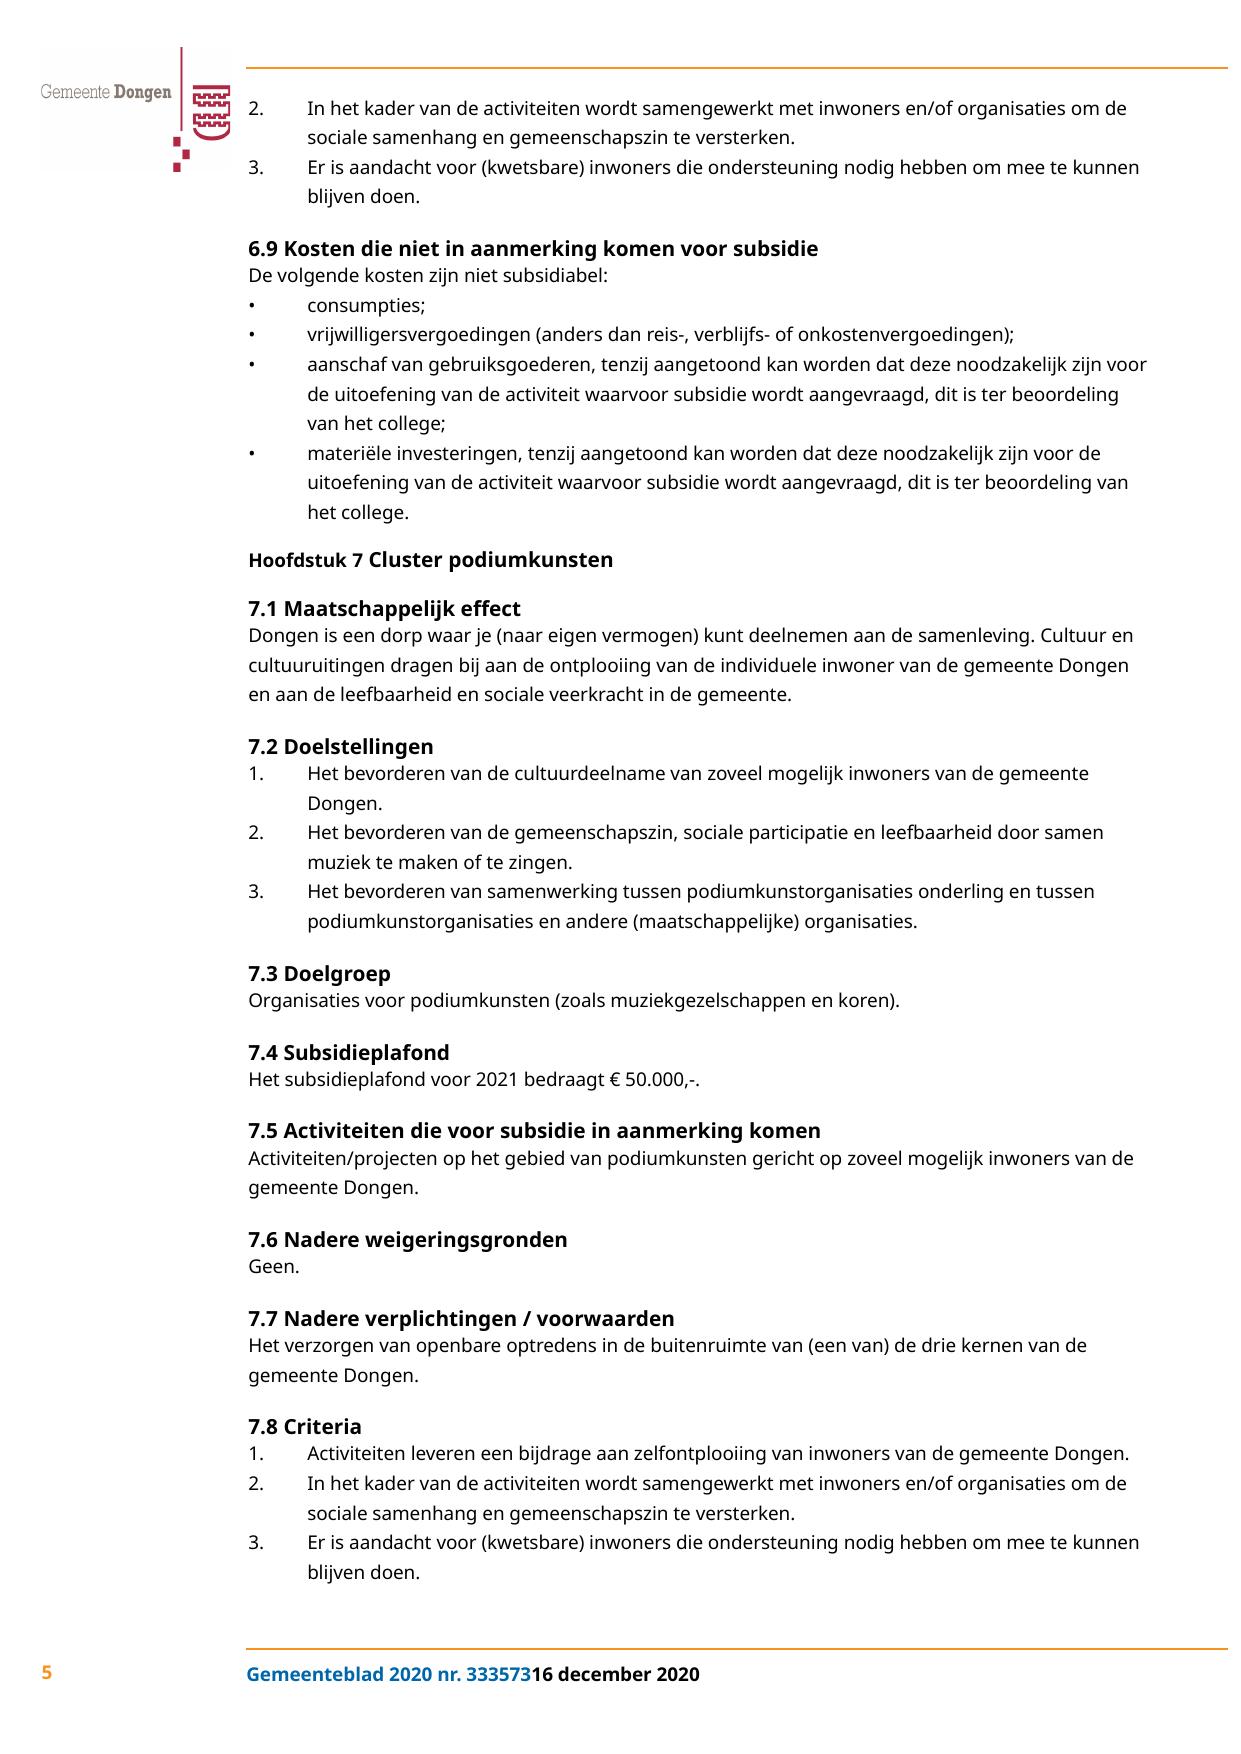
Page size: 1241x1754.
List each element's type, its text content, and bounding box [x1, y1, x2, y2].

list materiële investeringen, tenzij aangetoond kan worden dat deze noodzakelijk zijn voor de uitoefening van de activiteit waarvoor subsidie wordt aangevraagd, dit is ter beoordeling van het college. [248, 440, 1152, 525]
list Het bevorderen van samenwerking tussen podiumkunstorganisaties onderling en tussen podiumkunstorganisaties en andere (maatschappelijke) organisaties. [248, 879, 1152, 934]
text 7.1 Maatschappelijk effect [248, 594, 1152, 622]
list Er is aandacht voor (kwetsbare) inwoners die ondersteuning nodig hebben om mee te kunnen blijven doen. [248, 1529, 1152, 1585]
text 7.3 Doelgroep [248, 959, 1152, 987]
text 7.8 Criteria [248, 1412, 1152, 1441]
list In het kader van de activiteiten wordt samengewerkt met inwoners en/of organisaties om de sociale samenhang en gemeenschapszin te versterken. [248, 1470, 1152, 1526]
list consumpties; [248, 292, 1152, 318]
text Organisaties voor podiumkunsten (zoals muziekgezelschappen en koren). [248, 987, 1152, 1013]
text 7.2 Doelstellingen [248, 732, 1152, 760]
list Er is aandacht voor (kwetsbare) inwoners die ondersteuning nodig hebben om mee te kunnen blijven doen. [248, 154, 1152, 209]
text 7.4 Subsidieplafond [248, 1038, 1152, 1066]
text Het verzorgen van openbare optredens in de buitenruimte van (een van) de drie kernen van de gemeente Dongen. [248, 1332, 1152, 1387]
text De volgende kosten zijn niet subsidiabel: [248, 262, 1152, 288]
list Activiteiten leveren een bijdrage aan zelfontplooiing van inwoners van de gemeente Dongen. [248, 1441, 1152, 1466]
list aanschaf van gebruiksgoederen, tenzij aangetoond kan worden dat deze noodzakelijk zijn voor de uitoefening van de activiteit waarvoor subsidie wordt aangevraagd, dit is ter beoordeling van het college; [248, 351, 1152, 436]
picture [41, 47, 231, 172]
list Het bevorderen van de cultuurdeelname van zoveel mogelijk inwoners van de gemeente Dongen. [248, 760, 1152, 816]
text 7.5 Activiteiten die voor subsidie in aanmerking komen [248, 1116, 1152, 1145]
text Dongen is een dorp waar je (naar eigen vermogen) kunt deelnemen aan de samenleving. Cultuur en cultuuruitingen dragen bij aan de ontplooiing van de individuele inwoner van de gemeente Dongen en aan de leefbaarheid en sociale veerkracht in de gemeente. [248, 622, 1152, 707]
text 6.9 Kosten die niet in aanmerking komen voor subsidie [248, 234, 1152, 262]
text Hoofdstuk 7 Cluster podiumkunsten [248, 545, 1152, 573]
text Het subsidieplafond voor 2021 bedraagt € 50.000,-. [248, 1066, 1152, 1092]
list In het kader van de activiteiten wordt samengewerkt met inwoners en/of organisaties om de sociale samenhang en gemeenschapszin te versterken. [248, 95, 1152, 150]
text 7.6 Nadere weigeringsgronden [248, 1225, 1152, 1253]
text Activiteiten/projecten op het gebied van podiumkunsten gericht op zoveel mogelijk inwoners van de gemeente Dongen. [248, 1145, 1152, 1200]
text Geen. [248, 1253, 1152, 1279]
list Het bevorderen van de gemeenschapszin, sociale participatie en leefbaarheid door samen muziek te maken of te zingen. [248, 819, 1152, 875]
text 7.7 Nadere verplichtingen / voorwaarden [248, 1304, 1152, 1332]
list vrijwilligersvergoedingen (anders dan reis-, verblijfs- of onkostenvergoedingen); [248, 322, 1152, 347]
